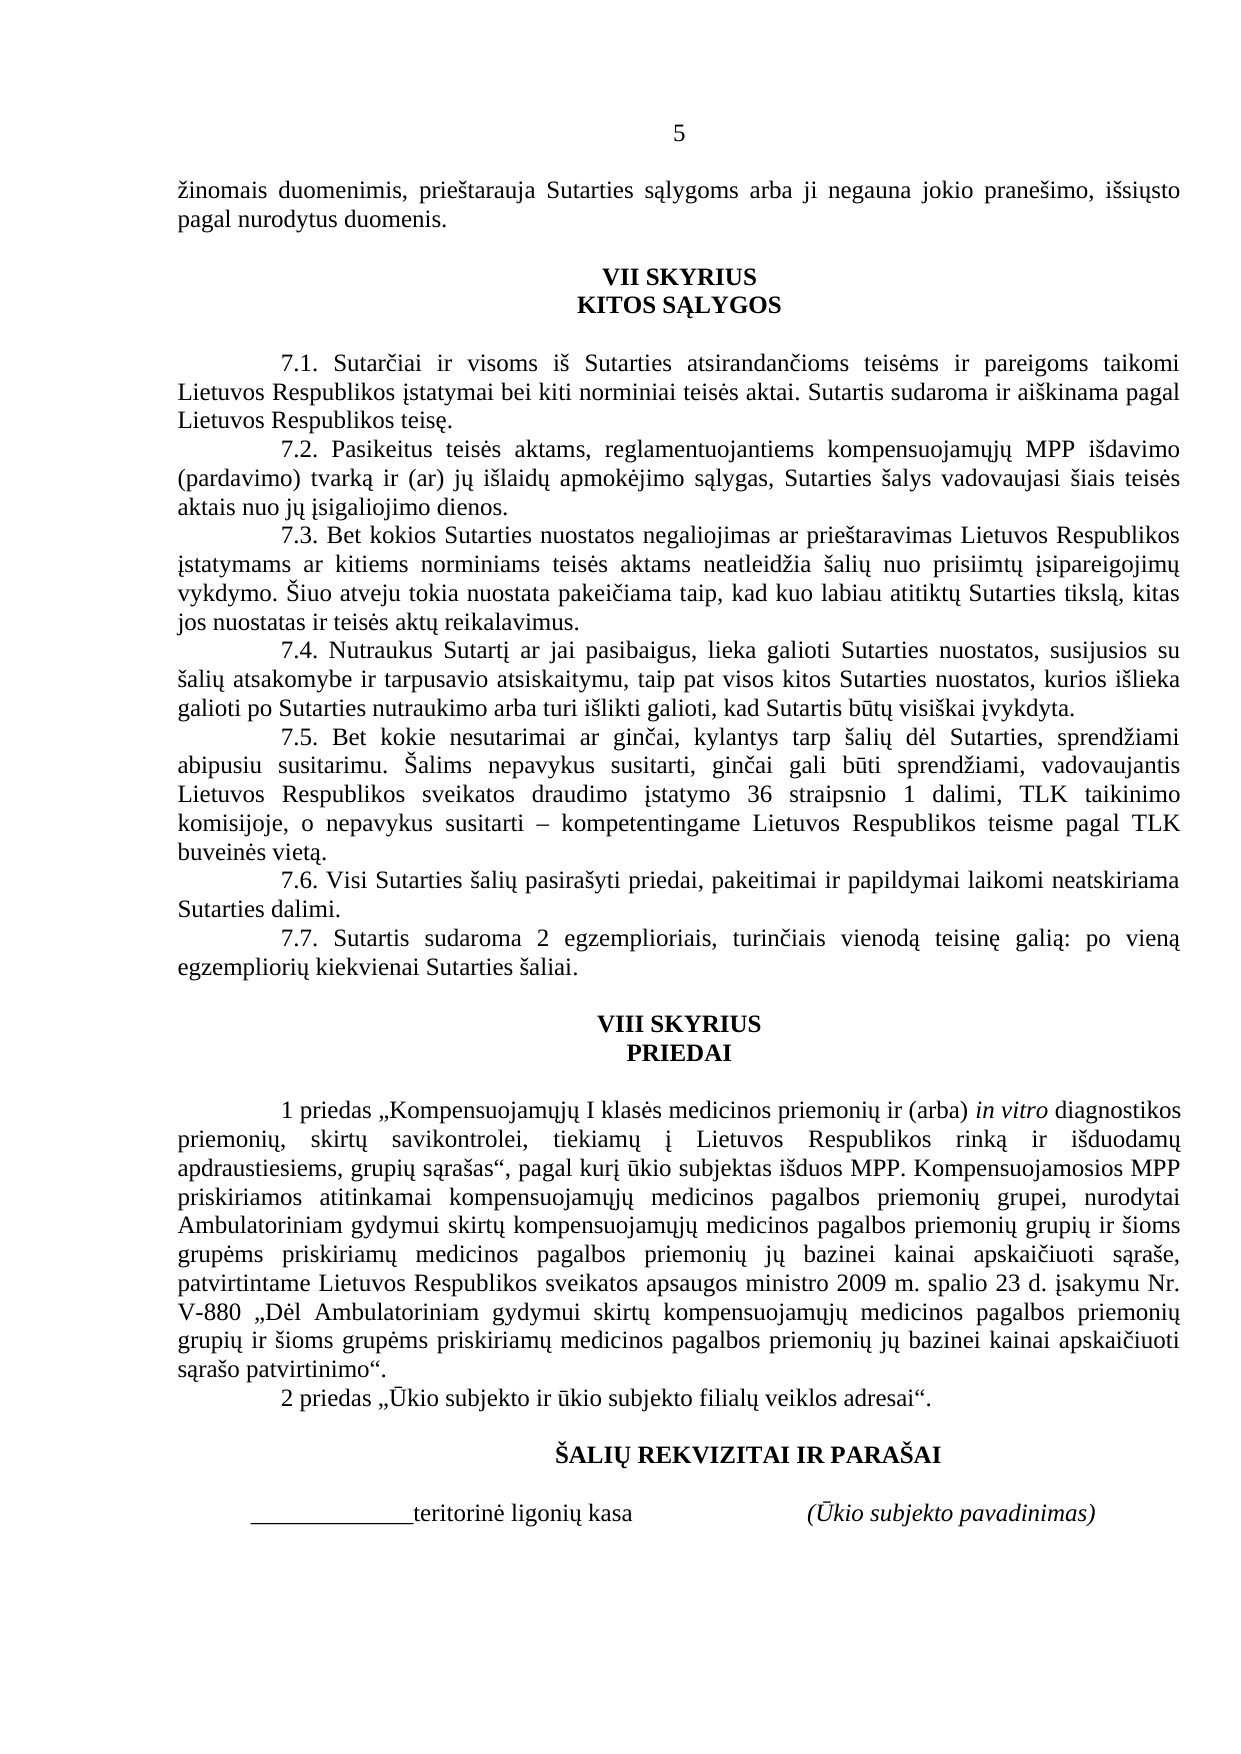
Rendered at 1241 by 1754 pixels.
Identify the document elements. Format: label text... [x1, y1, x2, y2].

table_header (Ūkio subjekto pavadinimas) [695, 1498, 1204, 1556]
text 7.7. Sutartis sudaroma 2 egzemplioriais, turinčiais vienodą teisinę galią: po vieną egzempliorių kiekvienai Sutarties šaliai. [177, 923, 1181, 981]
text ŠALIŲ REKVIZITAI IR PARAŠAI [315, 1441, 1181, 1469]
text 7.5. Bet kokie nesutarimai ar ginčai, kylantys tarp šalių dėl Sutarties, sprendžiami abipusiu susitarimu. Šalims nepavykus susitarti, ginčai gali būti sprendžiami, vadovaujantis Lietuvos Respublikos sveikatos draudimo įstatymo 36 straipsnio 1 dalimi, TLK taikinimo komisijoje, o nepavykus susitarti – kompetentingame Lietuvos Respublikos teisme pagal TLK buveinės vietą. [177, 722, 1181, 866]
text 1 priedas „Kompensuojamųjų I klasės medicinos priemonių ir (arba) in vitro diagnostikos priemonių, skirtų savikontrolei, tiekiamų į Lietuvos Respublikos rinką ir išduodamų apdraustiesiems, grupių sąrašas“, pagal kurį ūkio subjektas išduos MPP. Kompensuojamosios MPP priskiriamos atitinkamai kompensuojamųjų medicinos pagalbos priemonių grupei, nurodytai Ambulatoriniam gydymui skirtų kompensuojamųjų medicinos pagalbos priemonių grupių ir šioms grupėms priskiriamų medicinos pagalbos priemonių jų bazinei kainai apskaičiuoti sąraše, patvirtintame Lietuvos Respublikos sveikatos apsaugos ministro 2009 m. spalio 23 d. įsakymu Nr. V-880 „Dėl Ambulatoriniam gydymui skirtų kompensuojamųjų medicinos pagalbos priemonių grupių ir šioms grupėms priskiriamų medicinos pagalbos priemonių jų bazinei kainai apskaičiuoti sąrašo patvirtinimo“. [177, 1096, 1181, 1383]
table_cell [701, 1556, 1204, 1584]
text KITOS SĄLYGOS [177, 291, 1181, 319]
text 7.2. Pasikeitus teisės aktams, reglamentuojantiems kompensuojamųjų MPP išdavimo (pardavimo) tvarką ir (ar) jų išlaidų apmokėjimo sąlygas, Sutarties šalys vadovaujasi šiais teisės aktais nuo jų įsigaliojimo dienos. [177, 434, 1181, 521]
text žinomais duomenimis, prieštarauja Sutarties sąlygoms arba ji negauna jokio pranešimo, išsiųsto pagal nurodytus duomenis. [177, 176, 1181, 233]
text 2 priedas „Ūkio subjekto ir ūkio subjekto filialų veiklos adresai“. [177, 1383, 1181, 1412]
text 7.4. Nutraukus Sutartį ar jai pasibaigus, lieka galioti Sutarties nuostatos, susijusios su šalių atsakomybe ir tarpusavio atsiskaitymu, taip pat visos kitos Sutarties nuostatos, kurios išlieka galioti po Sutarties nutraukimo arba turi išlikti galioti, kad Sutartis būtų visiškai įvykdyta. [177, 636, 1181, 722]
text 7.3. Bet kokios Sutarties nuostatos negaliojimas ar prieštaravimas Lietuvos Respublikos įstatymams ar kitiems norminiams teisės aktams neatleidžia šalių nuo prisiimtų įsipareigojimų vykdymo. Šiuo atveju tokia nuostata pakeičiama taip, kad kuo labiau atitiktų Sutarties tikslą, kitas jos nuostatas ir teisės aktų reikalavimus. [177, 521, 1181, 636]
text PRIEDAI [177, 1038, 1181, 1067]
table_cell [177, 1556, 701, 1584]
text VII SKYRIUS [177, 262, 1181, 291]
table_header _____________teritorinė ligonių kasa [177, 1498, 695, 1556]
text 7.1. Sutarčiai ir visoms iš Sutarties atsirandančioms teisėms ir pareigoms taikomi Lietuvos Respublikos įstatymai bei kiti norminiai teisės aktai. Sutartis sudaroma ir aiškinama pagal Lietuvos Respublikos teisę. [177, 348, 1181, 434]
text 7.6. Visi Sutarties šalių pasirašyti priedai, pakeitimai ir papildymai laikomi neatskiriama Sutarties dalimi. [177, 866, 1181, 923]
text VIII SKYRIUS [177, 1009, 1181, 1038]
